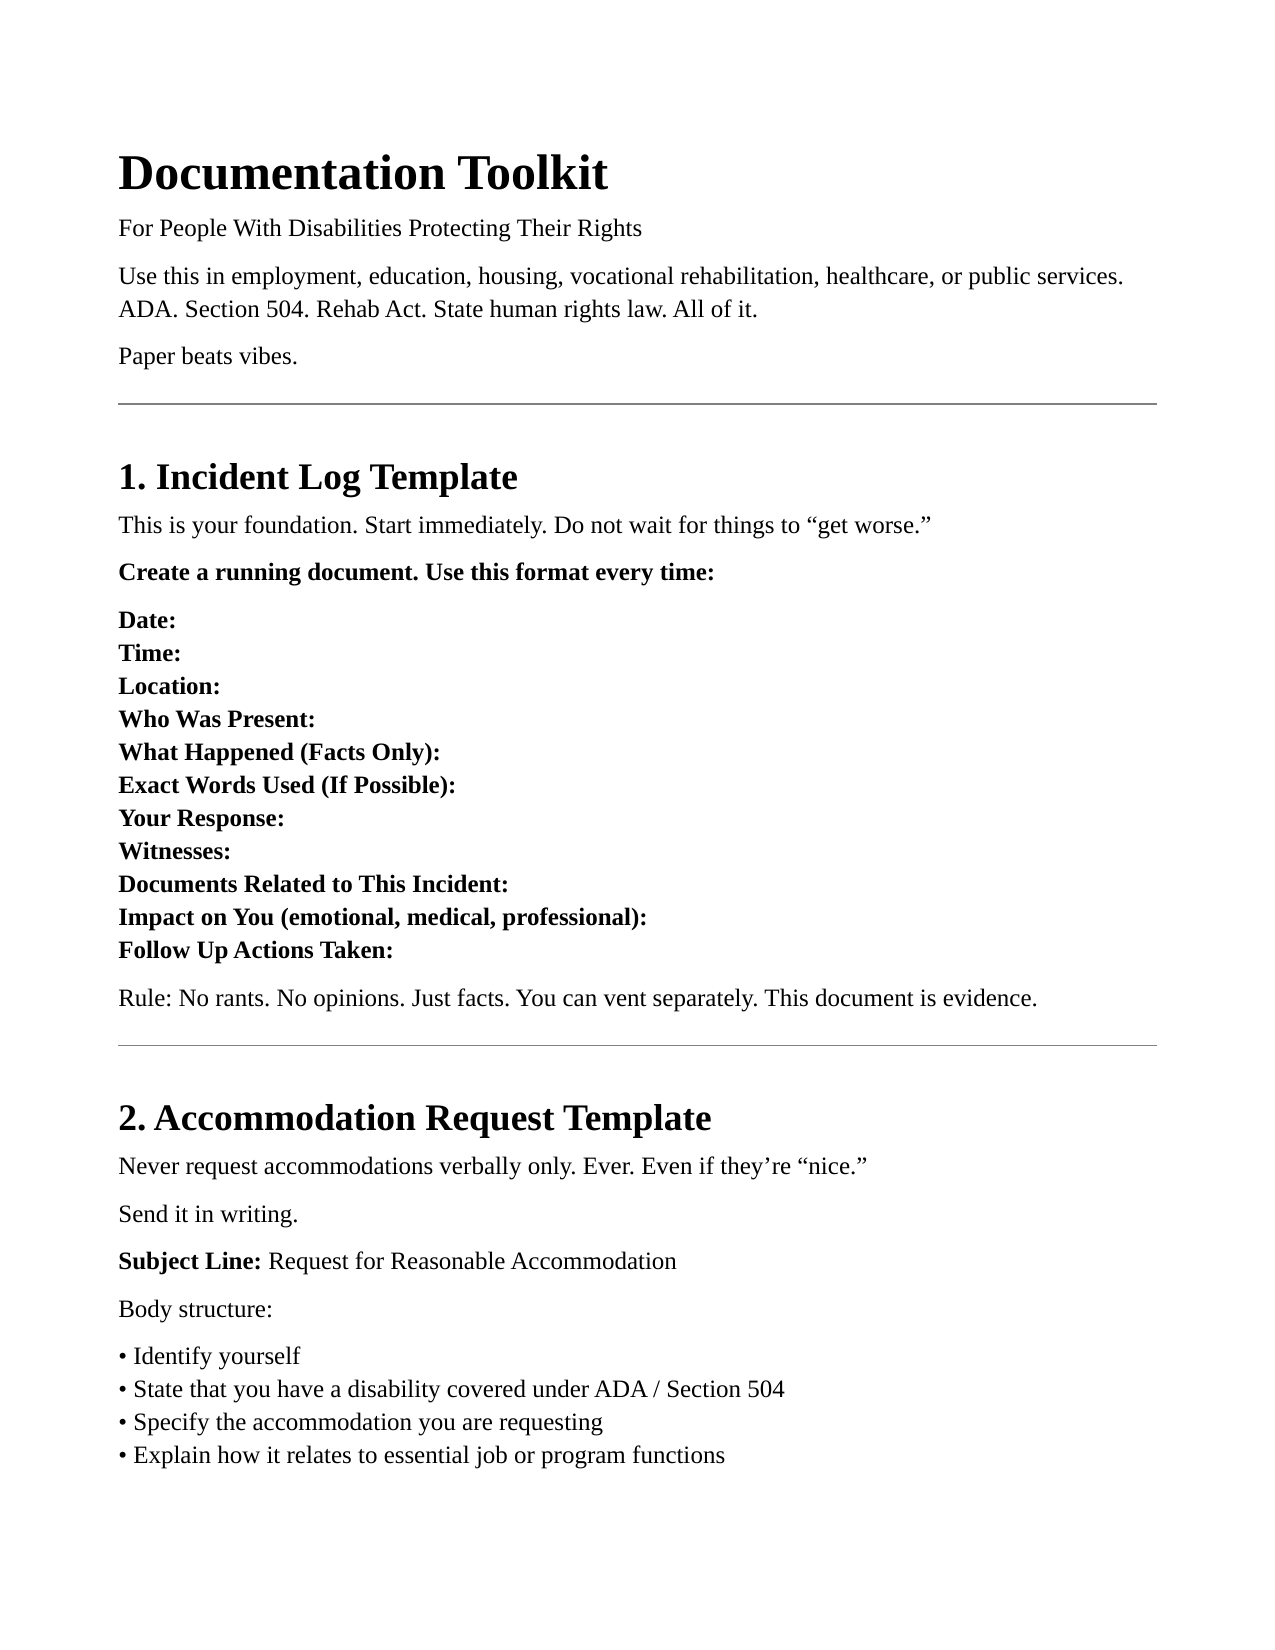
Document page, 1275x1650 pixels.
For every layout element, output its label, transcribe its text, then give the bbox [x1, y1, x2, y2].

text This is your foundation. Start immediately. Do not wait for things to “get worse.” [118, 510, 1157, 538]
text Send it in writing. [118, 1199, 1157, 1227]
subtitle 2. Accommodation Request Template [118, 1095, 1157, 1138]
text Body structure: [118, 1294, 1157, 1323]
text Use this in employment, education, housing, vocational rehabilitation, healthcare, or public services. ADA. Section 504. Rehab Act. State human rights law. All of it. [118, 261, 1157, 322]
text Create a running document. Use this format every time: [118, 557, 1157, 586]
subtitle Documentation Toolkit [118, 143, 1157, 201]
text • Identify yourself • State that you have a disability covered under ADA / Section 504 • Specify the accommodation you are requesting • Explain how it relates to essential job or program functions [118, 1341, 1157, 1469]
text Subject Line: Request for Reasonable Accommodation [118, 1246, 1157, 1275]
text For People With Disabilities Protecting Their Rights [118, 213, 1157, 242]
subtitle 1. Incident Log Template [118, 454, 1157, 497]
text Paper beats vibes. [118, 341, 1157, 370]
text Rule: No rants. No opinions. Just facts. You can vent separately. This document is evidence. [118, 983, 1157, 1011]
text Never request accommodations verbally only. Ever. Even if they’re “nice.” [118, 1151, 1157, 1180]
text Date: Time: Location: Who Was Present: What Happened (Facts Only): Exact Words Used (If Possible): Your Response: Witnesses: Documents Related to This Incident: Impact on You (emotional, medical, professional): Follow Up Actions Taken: [118, 605, 1157, 964]
